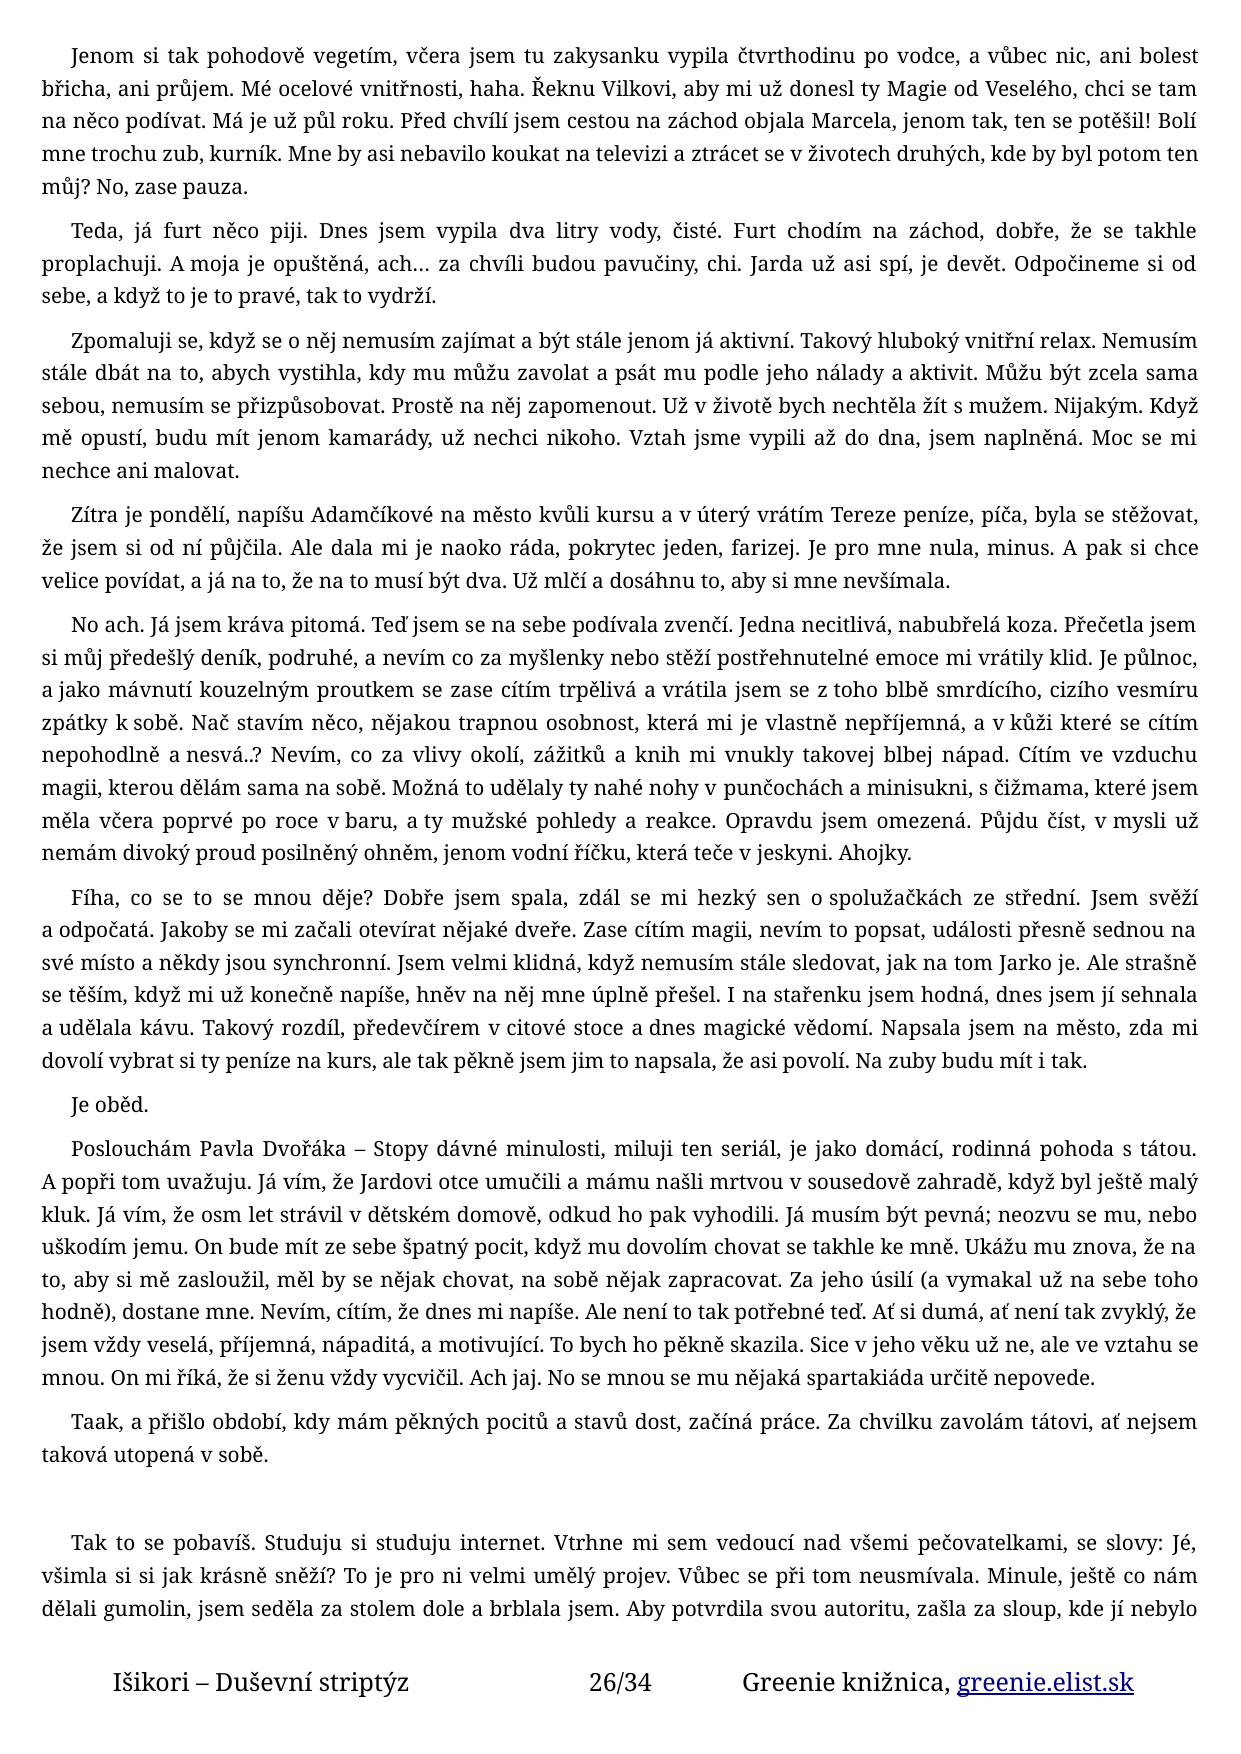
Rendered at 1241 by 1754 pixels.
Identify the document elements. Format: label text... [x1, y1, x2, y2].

text Je oběd. [41, 1090, 1199, 1118]
text Taak, a přišlo období, kdy mám pěkných pocitů a stavů dost, začíná práce. Za chvilku zavolám tátovi, ať nejsem taková utopená v sobě. [41, 1407, 1199, 1468]
text Zpomaluji se, když se o něj nemusím zajímat a být stále jenom já aktivní. Takový hluboký vnitřní relax. Nemusím stále dbát na to, abych vystihla, kdy mu můžu zavolat a psát mu podle jeho nálady a aktivit. Můžu být zcela sama sebou, nemusím se přizpůsobovat. Prostě na něj zapomenout. Už v životě bych nechtěla žít s mužem. Nijakým. Když mě opustí, budu mít jenom kamarády, už nechci nikoho. Vztah jsme vypili až do dna, jsem naplněná. Moc se mi nechce ani malovat. [41, 326, 1199, 484]
text Fíha, co se to se mnou děje? Dobře jsem spala, zdál se mi hezký sen o spolužačkách ze střední. Jsem svěží a odpočatá. Jakoby se mi začali otevírat nějaké dveře. Zase cítím magii, nevím to popsat, události přesně sednou na své místo a někdy jsou synchronní. Jsem velmi klidná, když nemusím stále sledovat, jak na tom Jarko je. Ale strašně se těším, když mi už konečně napíše, hněv na něj mne úplně přešel. I na stařenku jsem hodná, dnes jsem jí sehnala a udělala kávu. Takový rozdíl, předevčírem v citové stoce a dnes magické vědomí. Napsala jsem na město, zda mi dovolí vybrat si ty peníze na kurs, ale tak pěkně jsem jim to napsala, že asi povolí. Na zuby budu mít i tak. [41, 883, 1199, 1074]
text Tak to se pobavíš. Studuju si studuju internet. Vtrhne mi sem vedoucí nad všemi pečovatelkami, se slovy: Jé, všimla si si jak krásně sněží? To je pro ni velmi umělý projev. Vůbec se při tom neusmívala. Minule, ještě co nám dělali gumolin, jsem seděla za stolem dole a brblala jsem. Aby potvrdila svou autoritu, zašla za sloup, kde jí nebylo [41, 1528, 1199, 1622]
text Poslouchám Pavla Dvořáka – Stopy dávné minulosti, miluji ten seriál, je jako domácí, rodinná pohoda s tátou. A popři tom uvažuju. Já vím, že Jardovi otce umučili a mámu našli mrtvou v sousedově zahradě, když byl ještě malý kluk. Já vím, že osm let strávil v dětském domově, odkud ho pak vyhodili. Já musím být pevná; neozvu se mu, nebo uškodím jemu. On bude mít ze sebe špatný pocit, když mu dovolím chovat se takhle ke mně. Ukážu mu znova, že na to, aby si mě zasloužil, měl by se nějak chovat, na sobě nějak zapracovat. Za jeho úsilí (a vymakal už na sebe toho hodně), dostane mne. Nevím, cítím, že dnes mi napíše. Ale není to tak potřebné teď. Ať si dumá, ať není tak zvyklý, že jsem vždy veselá, příjemná, nápaditá, a motivující. To bych ho pěkně skazila. Sice v jeho věku už ne, ale ve vztahu se mnou. On mi říká, že si ženu vždy vycvičil. Ach jaj. No se mnou se mu nějaká spartakiáda určitě nepovede. [41, 1134, 1199, 1391]
text Zítra je pondělí, napíšu Adamčíkové na město kvůli kursu a v úterý vrátím Tereze peníze, píča, byla se stěžovat, že jsem si od ní půjčila. Ale dala mi je naoko ráda, pokrytec jeden, farizej. Je pro mne nula, minus. A pak si chce velice povídat, a já na to, že na to musí být dva. Už mlčí a dosáhnu to, aby si mne nevšímala. [41, 501, 1199, 594]
text No ach. Já jsem kráva pitomá. Teď jsem se na sebe podívala zvenčí. Jedna necitlivá, nabubřelá koza. Přečetla jsem si můj předešlý deník, podruhé, a nevím co za myšlenky nebo stěží postřehnutelné emoce mi vrátily klid. Je půlnoc, a jako mávnutí kouzelným proutkem se zase cítím trpělivá a vrátila jsem se z toho blbě smrdícího, cizího vesmíru zpátky k sobě. Nač stavím něco, nějakou trapnou osobnost, která mi je vlastně nepříjemná, a v kůži které se cítím nepohodlně a nesvá..? Nevím, co za vlivy okolí, zážitků a knih mi vnukly takovej blbej nápad. Cítím ve vzduchu magii, kterou dělám sama na sobě. Možná to udělaly ty nahé nohy v punčochách a minisukni, s čižmama, které jsem měla včera poprvé po roce v baru, a ty mužské pohledy a reakce. Opravdu jsem omezená. Půjdu číst, v mysli už nemám divoký proud posilněný ohněm, jenom vodní říčku, která teče v jeskyni. Ahojky. [41, 610, 1199, 867]
text Teda, já furt něco piji. Dnes jsem vypila dva litry vody, čisté. Furt chodím na záchod, dobře, že se takhle proplachuji. A moja je opuštěná, ach… za chvíli budou pavučiny, chi. Jarda už asi spí, je devět. Odpočineme si od sebe, a když to je to pravé, tak to vydrží. [41, 216, 1199, 310]
text Jenom si tak pohodově vegetím, včera jsem tu zakysanku vypila čtvrthodinu po vodce, a vůbec nic, ani bolest břicha, ani průjem. Mé ocelové vnitřnosti, haha. Řeknu Vilkovi, aby mi už donesl ty Magie od Veselého, chci se tam na něco podívat. Má je už půl roku. Před chvílí jsem cestou na záchod objala Marcela, jenom tak, ten se potěšil! Bolí mne trochu zub, kurník. Mne by asi nebavilo koukat na televizi a ztrácet se v životech druhých, kde by byl potom ten můj? No, zase pauza. [41, 41, 1199, 200]
